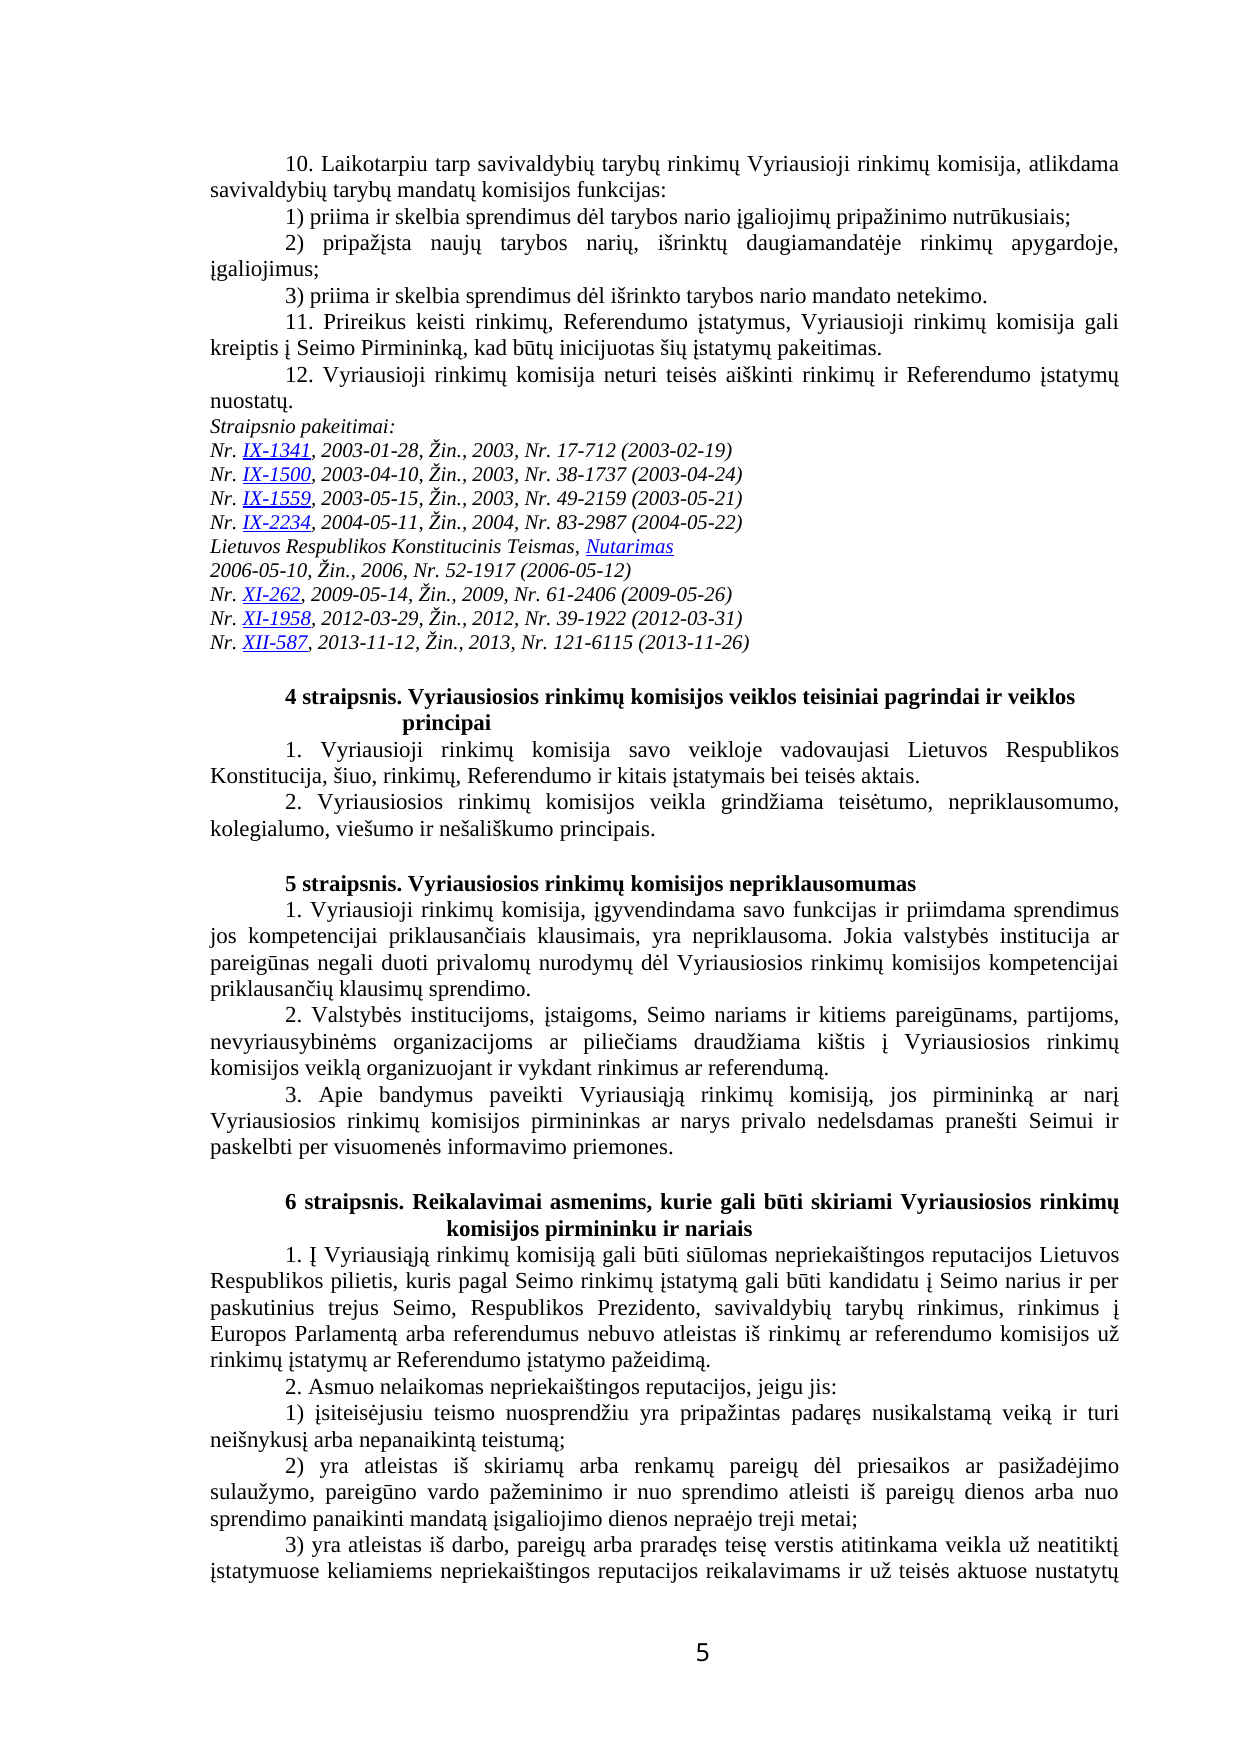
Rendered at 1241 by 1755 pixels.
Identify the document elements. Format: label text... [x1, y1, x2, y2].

text 1. Vyriausioji rinkimų komisija, įgyvendindama savo funkcijas ir priimdama sprendimus jos kompetencijai priklausančiais klausimais, yra nepriklausoma. Jokia valstybės institucija ar pareigūnas negali duoti privalomų nurodymų dėl Vyriausiosios rinkimų komisijos kompetencijai priklausančių klausimų sprendimo. [210, 896, 1120, 1002]
text 10. Laikotarpiu tarp savivaldybių tarybų rinkimų Vyriausioji rinkimų komisija, atlikdama savivaldybių tarybų mandatų komisijos funkcijas: [210, 150, 1120, 203]
text 12. Vyriausioji rinkimų komisija neturi teisės aiškinti rinkimų ir Referendumo įstatymų nuostatų. [210, 361, 1120, 413]
text 1. Į Vyriausiąją rinkimų komisiją gali būti siūlomas nepriekaištingos reputacijos Lietuvos Respublikos pilietis, kuris pagal Seimo rinkimų įstatymą gali būti kandidatu į Seimo narius ir per paskutinius trejus Seimo, Respublikos Prezidento, savivaldybių tarybų rinkimus, rinkimus į Europos Parlamentą arba referendumus nebuvo atleistas iš rinkimų ar referendumo komisijos už rinkimų įstatymų ar Referendumo įstatymo pažeidimą. [210, 1241, 1120, 1373]
text Nr. IX-2234, 2004-05-11, Žin., 2004, Nr. 83-2987 (2004-05-22) [210, 510, 1120, 534]
text 3) yra atleistas iš darbo, pareigų arba praradęs teisę verstis atitinkama veikla už neatitiktį įstatymuose keliamiems nepriekaištingos reputacijos reikalavimams ir už teisės aktuose nustatytų [210, 1531, 1120, 1584]
text 2) yra atleistas iš skiriamų arba renkamų pareigų dėl priesaikos ar pasižadėjimo sulaužymo, pareigūno vardo pažeminimo ir nuo sprendimo atleisti iš pareigų dienos arba nuo sprendimo panaikinti mandatą įsigaliojimo dienos nepraėjo treji metai; [210, 1452, 1120, 1531]
text 11. Prireikus keisti rinkimų, Referendumo įstatymus, Vyriausioji rinkimų komisija gali kreiptis į Seimo Pirmininką, kad būtų inicijuotas šių įstatymų pakeitimas. [210, 308, 1120, 361]
text 1) priima ir skelbia sprendimus dėl tarybos nario įgaliojimų pripažinimo nutrūkusiais; [210, 203, 1120, 229]
text Nr. IX-1500, 2003-04-10, Žin., 2003, Nr. 38-1737 (2003-04-24) [210, 462, 1120, 486]
text 2. Valstybės institucijoms, įstaigoms, Seimo nariams ir kitiems pareigūnams, partijoms, nevyriausybinėms organizacijoms ar piliečiams draudžiama kištis į Vyriausiosios rinkimų komisijos veiklą organizuojant ir vykdant rinkimus ar referendumą. [210, 1002, 1120, 1081]
text Nr. IX-1559, 2003-05-15, Žin., 2003, Nr. 49-2159 (2003-05-21) [210, 486, 1120, 510]
text Nr. XI-262, 2009-05-14, Žin., 2009, Nr. 61-2406 (2009-05-26) [210, 582, 1120, 606]
text 2006-05-10, Žin., 2006, Nr. 52-1917 (2006-05-12) [210, 558, 1120, 582]
text principai [402, 709, 1120, 736]
text 5 straipsnis. Vyriausiosios rinkimų komisijos nepriklausomumas [210, 870, 1120, 896]
text Nr. XI-1958, 2012-03-29, Žin., 2012, Nr. 39-1922 (2012-03-31) [210, 606, 1120, 630]
text Straipsnio pakeitimai: [210, 413, 1120, 438]
text 2) pripažįsta naujų tarybos narių, išrinktų daugiamandatėje rinkimų apygardoje, įgaliojimus; [210, 229, 1120, 282]
text 3. Apie bandymus paveikti Vyriausiąją rinkimų komisiją, jos pirmininką ar narį Vyriausiosios rinkimų komisijos pirmininkas ar narys privalo nedelsdamas pranešti Seimui ir paskelbti per visuomenės informavimo priemones. [210, 1081, 1120, 1160]
text 2. Asmuo nelaikomas nepriekaištingos reputacijos, jeigu jis: [210, 1373, 1120, 1399]
text 1. Vyriausioji rinkimų komisija savo veikloje vadovaujasi Lietuvos Respublikos Konstitucija, šiuo, rinkimų, Referendumo ir kitais įstatymais bei teisės aktais. [210, 736, 1120, 788]
text Lietuvos Respublikos Konstitucinis Teismas, Nutarimas [210, 534, 1120, 558]
text 1) įsiteisėjusiu teismo nuosprendžiu yra pripažintas padaręs nusikalstamą veiką ir turi neišnykusį arba nepanaikintą teistumą; [210, 1399, 1120, 1452]
text 4 straipsnis. Vyriausiosios rinkimų komisijos veiklos teisiniai pagrindai ir veiklos [285, 683, 1120, 709]
text Nr. XII-587, 2013-11-12, Žin., 2013, Nr. 121-6115 (2013-11-26) [210, 630, 1120, 654]
text 2. Vyriausiosios rinkimų komisijos veikla grindžiama teisėtumo, nepriklausomumo, kolegialumo, viešumo ir nešališkumo principais. [210, 788, 1120, 841]
text Nr. IX-1341, 2003-01-28, Žin., 2003, Nr. 17-712 (2003-02-19) [210, 438, 1120, 462]
text 6 straipsnis. Reikalavimai asmenims, kurie gali būti skiriami Vyriausiosios rinkimų komisijos pirmininku ir nariais [285, 1188, 1120, 1241]
text 3) priima ir skelbia sprendimus dėl išrinkto tarybos nario mandato netekimo. [210, 282, 1120, 308]
